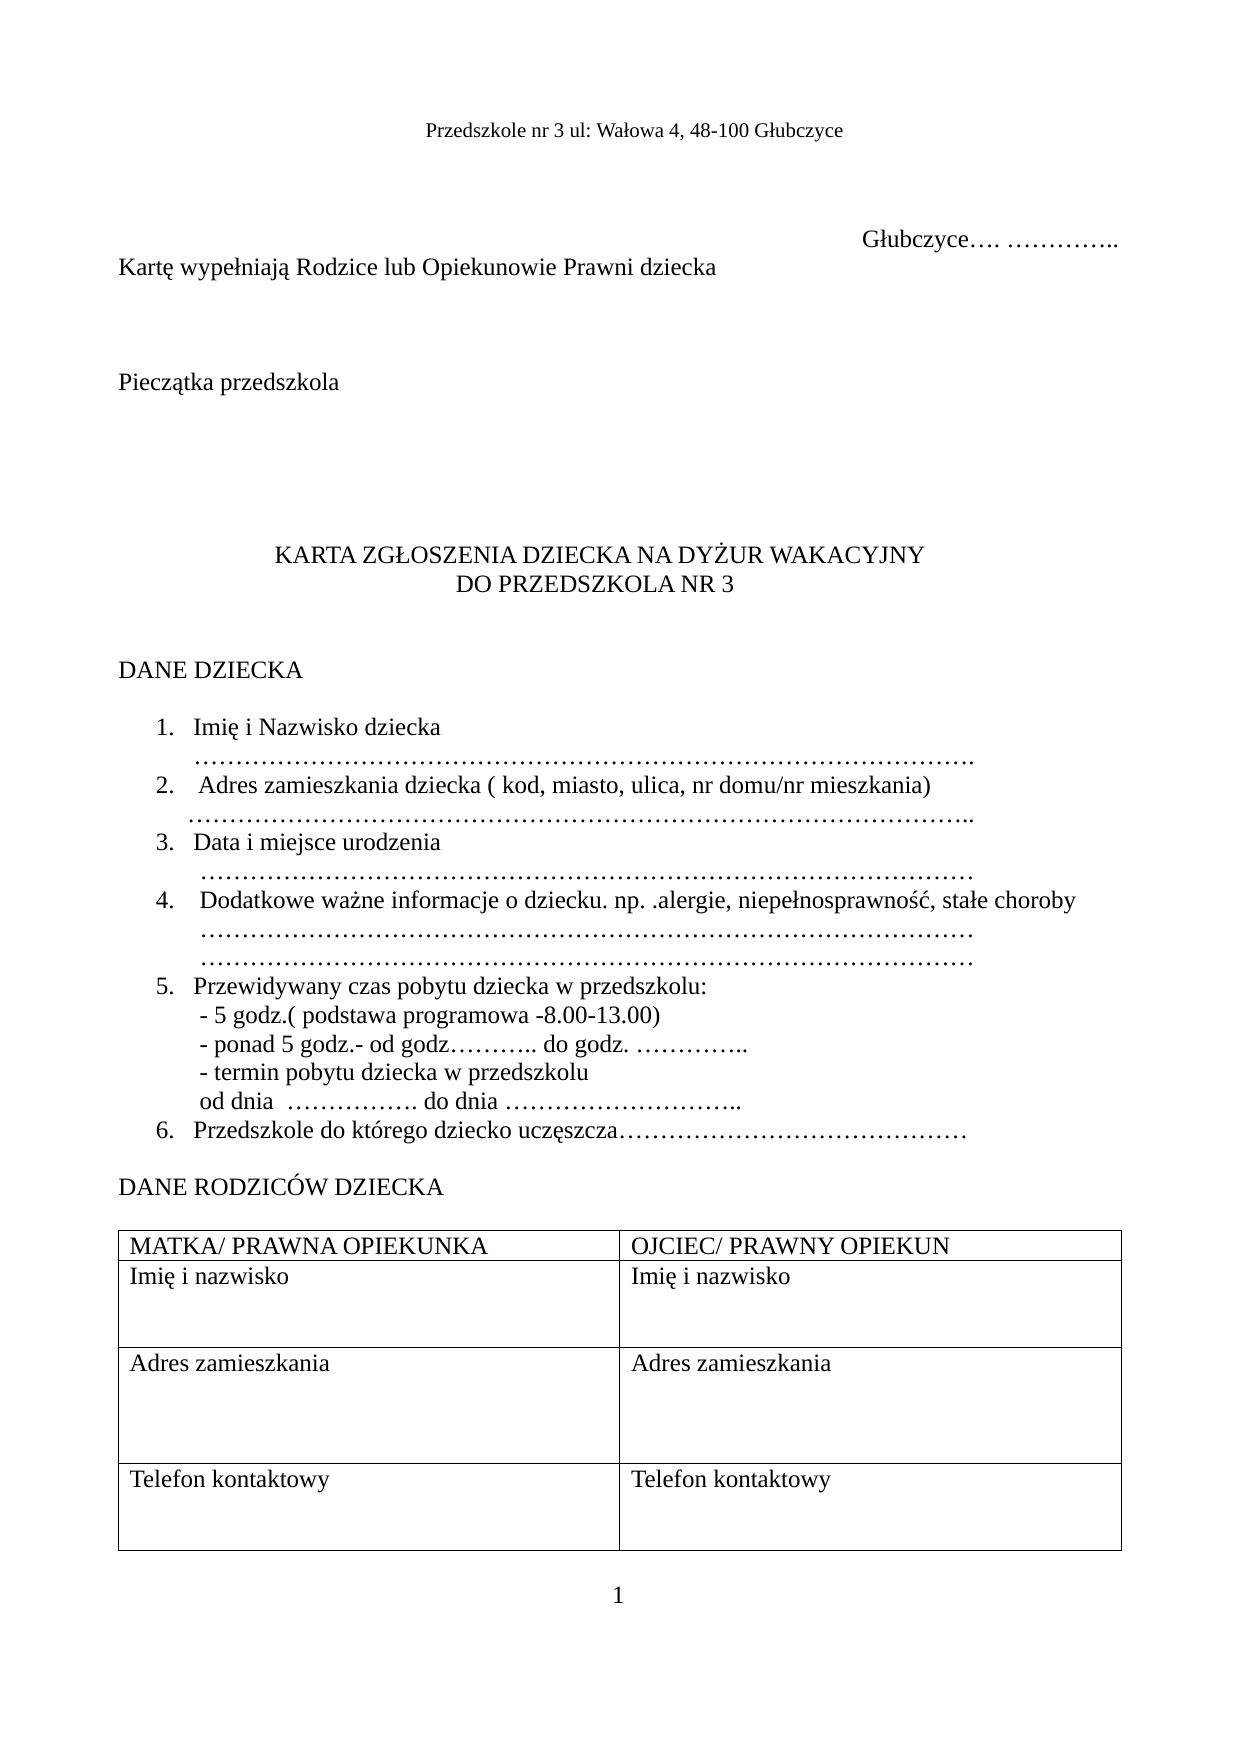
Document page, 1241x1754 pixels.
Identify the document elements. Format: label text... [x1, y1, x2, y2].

list Imię i Nazwisko dziecka [156, 712, 1122, 741]
text 1 [199, 1580, 1122, 1609]
text od dnia ……………. do dnia ……………………….. [199, 1086, 1122, 1115]
text ………………………………………………………………………………… [199, 914, 1122, 942]
list Data i miejsce urodzenia [156, 827, 1122, 856]
table_cell Telefon kontaktowy [620, 1464, 1121, 1550]
text DANE DZIECKA [118, 655, 1122, 684]
text DO PRZEDSZKOLA NR 3 [118, 569, 1122, 597]
text - 5 godz.( podstawa programowa -8.00-13.00) [199, 1000, 1122, 1029]
table_cell Imię i nazwisko [119, 1261, 619, 1347]
text DANE RODZICÓW DZIECKA [118, 1172, 1122, 1201]
text KARTA ZGŁOSZENIA DZIECKA NA DYŻUR WAKACYJNY [118, 540, 1122, 569]
table_cell Imię i nazwisko [620, 1261, 1121, 1347]
text ………………………………………………………………………………….. [118, 799, 1122, 827]
text ………………………………………………………………………………… [199, 856, 1122, 885]
text …………………………………………………………………………………. [193, 741, 1122, 770]
text ………………………………………………………………………………… [199, 942, 1122, 971]
table_cell Adres zamieszkania [620, 1348, 1121, 1463]
text Pieczątka przedszkola [118, 367, 1122, 396]
text - termin pobytu dziecka w przedszkolu [199, 1057, 1122, 1086]
text Kartę wypełniają Rodzice lub Opiekunowie Prawni dziecka [118, 252, 1122, 281]
list Przewidywany czas pobytu dziecka w przedszkolu: [156, 971, 1122, 1000]
table_header MATKA/ PRAWNA OPIEKUNKA [119, 1231, 619, 1260]
table_cell Adres zamieszkania [119, 1348, 619, 1463]
text 2. Adres zamieszkania dziecka ( kod, miasto, ulica, nr domu/nr mieszkania) [118, 770, 1122, 799]
table_header OJCIEC/ PRAWNY OPIEKUN [620, 1231, 1121, 1260]
text Głubczyce…. ………….. [118, 224, 1122, 252]
text Przedszkole nr 3 ul: Wałowa 4, 48-100 Głubczyce [118, 118, 1122, 142]
list Przedszkole do którego dziecko uczęszcza…………………………………… [156, 1115, 1122, 1144]
list Dodatkowe ważne informacje o dziecku. np. .alergie, niepełnosprawność, stałe choroby [156, 885, 1122, 914]
text - ponad 5 godz.- od godz……….. do godz. ………….. [199, 1029, 1122, 1057]
table_cell Telefon kontaktowy [119, 1464, 619, 1550]
